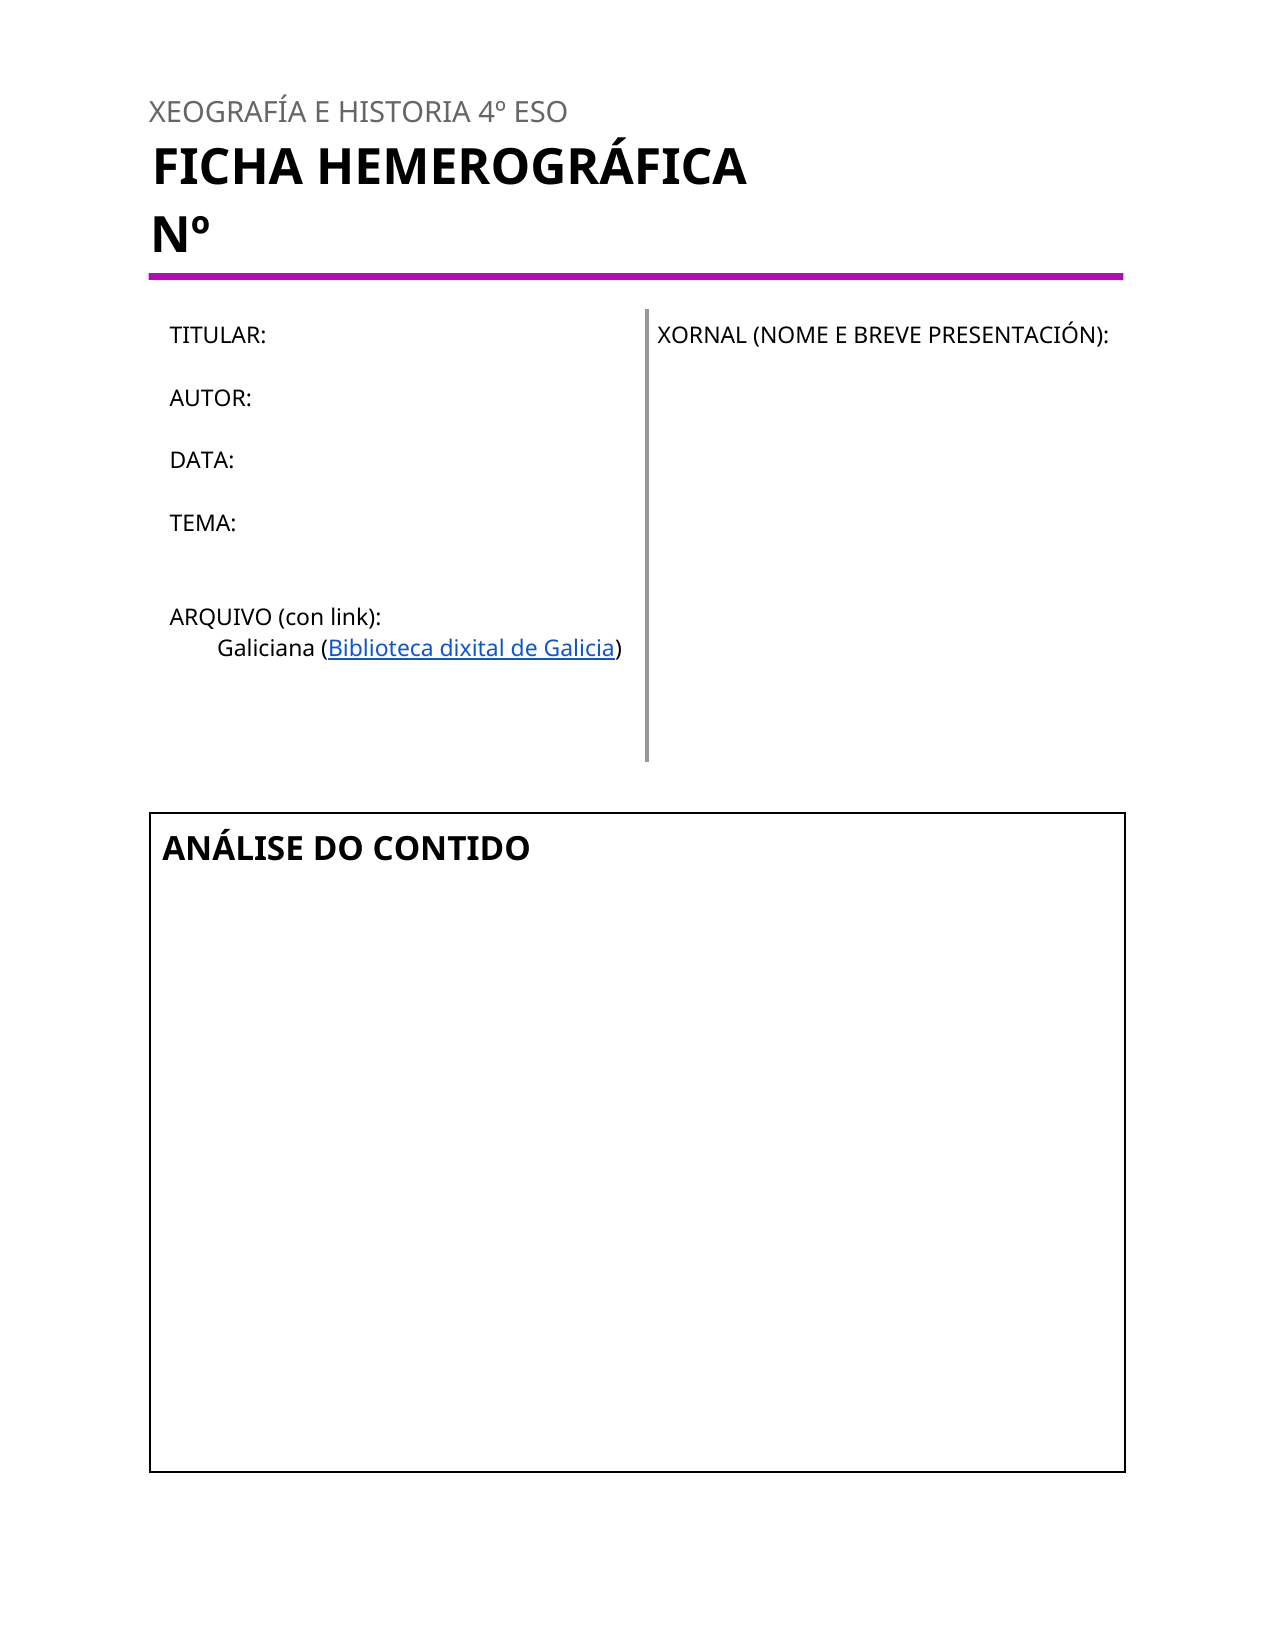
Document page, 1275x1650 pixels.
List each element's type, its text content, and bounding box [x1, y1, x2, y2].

text XEOGRAFÍA E HISTORIA 4º ESO [148, 91, 1125, 131]
table_header ANÁLISE DO CONTIDO [151, 814, 1124, 1471]
table_header XORNAL (NOME E BREVE PRESENTACIÓN): [649, 309, 1133, 762]
table_header TITULAR: AUTOR: DATA: TEMA: ARQUIVO (con link): Galiciana (Biblioteca dixital de Galicia) [161, 309, 645, 762]
picture [148, 273, 1124, 280]
title FICHA HEMEROGRÁFICA Nº [150, 131, 1125, 267]
